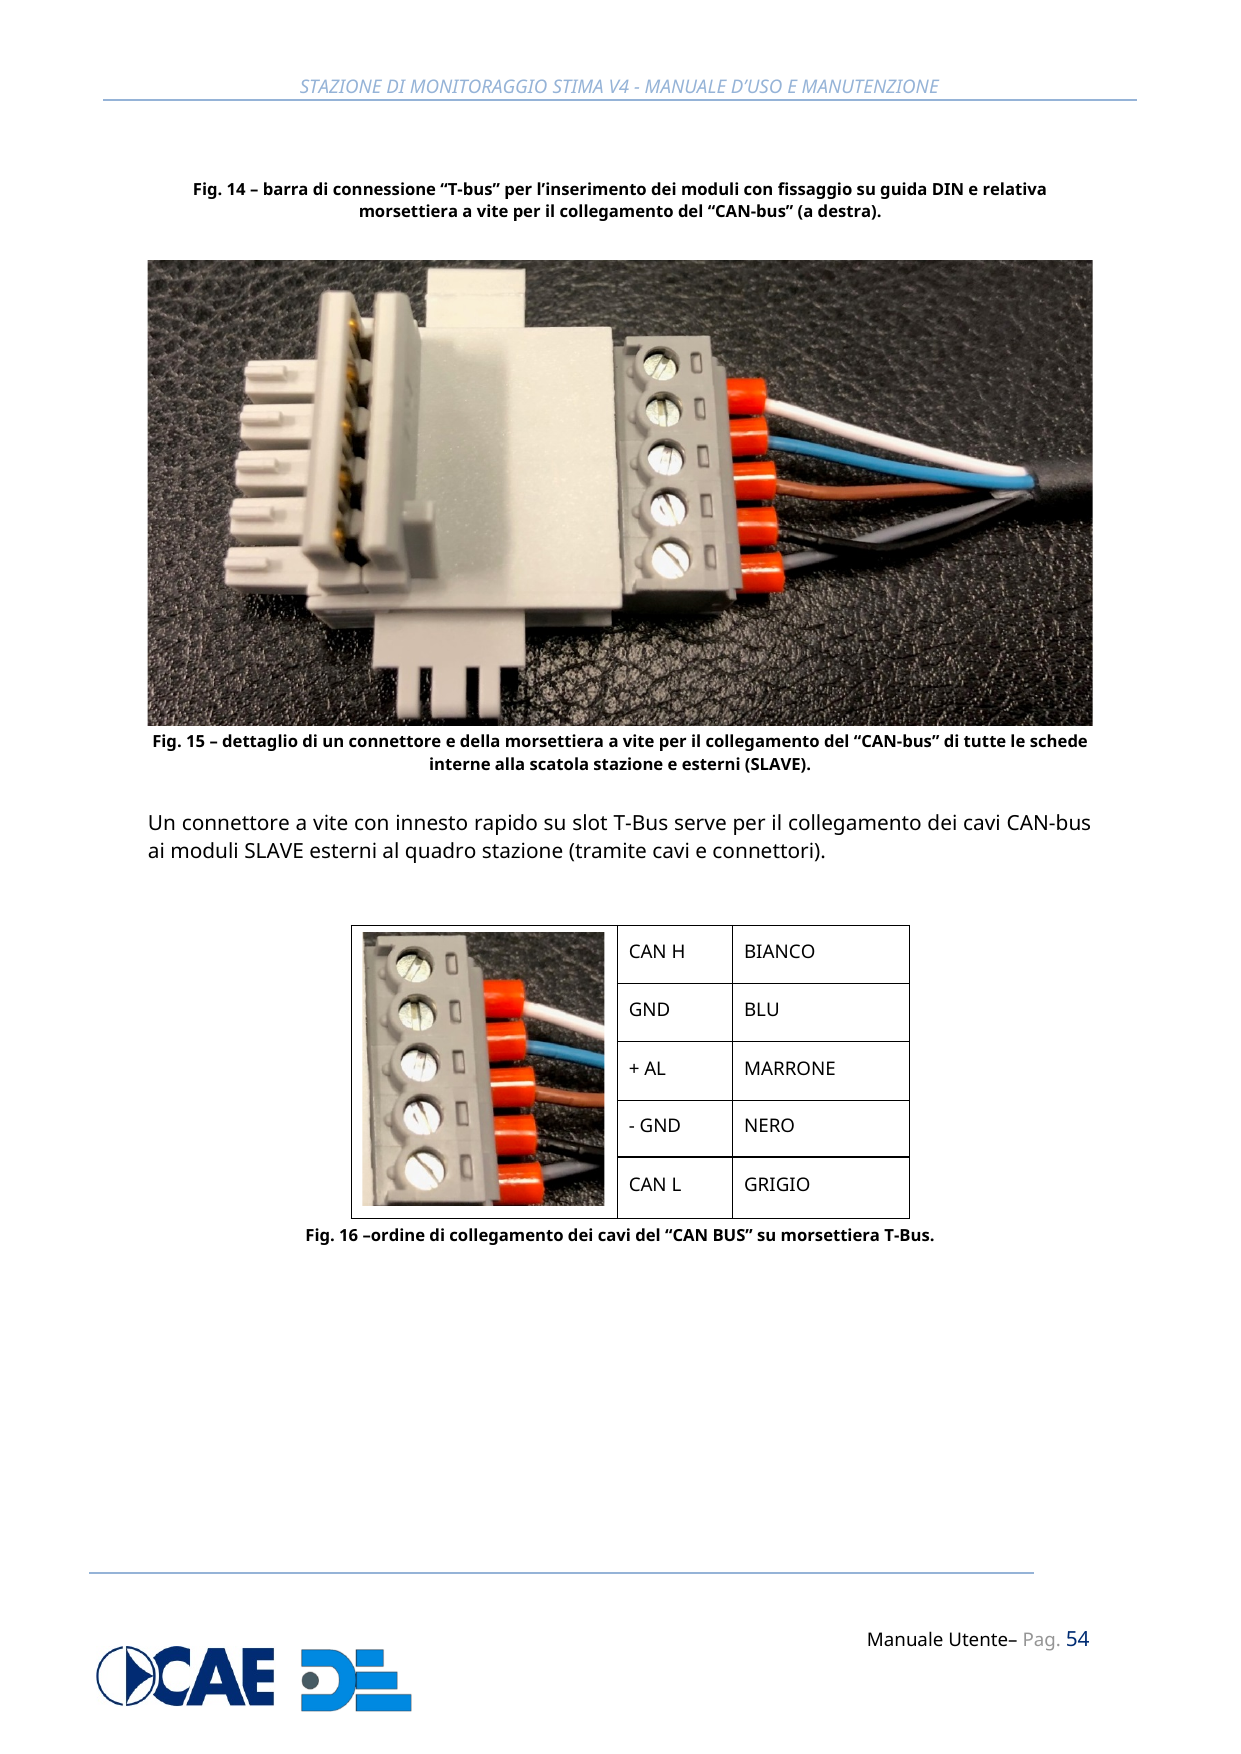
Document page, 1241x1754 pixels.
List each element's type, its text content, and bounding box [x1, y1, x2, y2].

text Fig. 14 – barra di connessione “T-bus” per l’inserimento dei moduli con fissaggio su guida DIN e relativa morsettiera a vite per il collegamento del “CAN-bus” (a destra). [148, 177, 1092, 223]
text Fig. 16 –ordine di collegamento dei cavi del “CAN BUS” su morsettiera T-Bus. [148, 1223, 1092, 1246]
table_cell GND [618, 984, 732, 1041]
table_header CAN H [618, 926, 732, 983]
table_cell MARRONE [733, 1042, 909, 1100]
text Fig. 15 – dettaglio di un connettore e della morsettiera a vite per il collegamento del “CAN-bus” di tutte le schede interne alla scatola stazione e esterni (SLAVE). [148, 730, 1092, 775]
table_cell - GND [618, 1101, 732, 1156]
table_cell NERO [733, 1101, 909, 1156]
table_header [352, 926, 617, 1218]
table_cell GRIGIO [733, 1158, 909, 1218]
table_header BIANCO [733, 926, 909, 983]
text Un connettore a vite con innesto rapido su slot T-Bus serve per il collegamento dei cavi CAN-bus ai moduli SLAVE esterni al quadro stazione (tramite cavi e connettori). [148, 808, 1092, 865]
table_cell BLU [733, 984, 909, 1041]
table_cell CAN L [618, 1158, 732, 1218]
table_cell + AL [618, 1042, 732, 1100]
